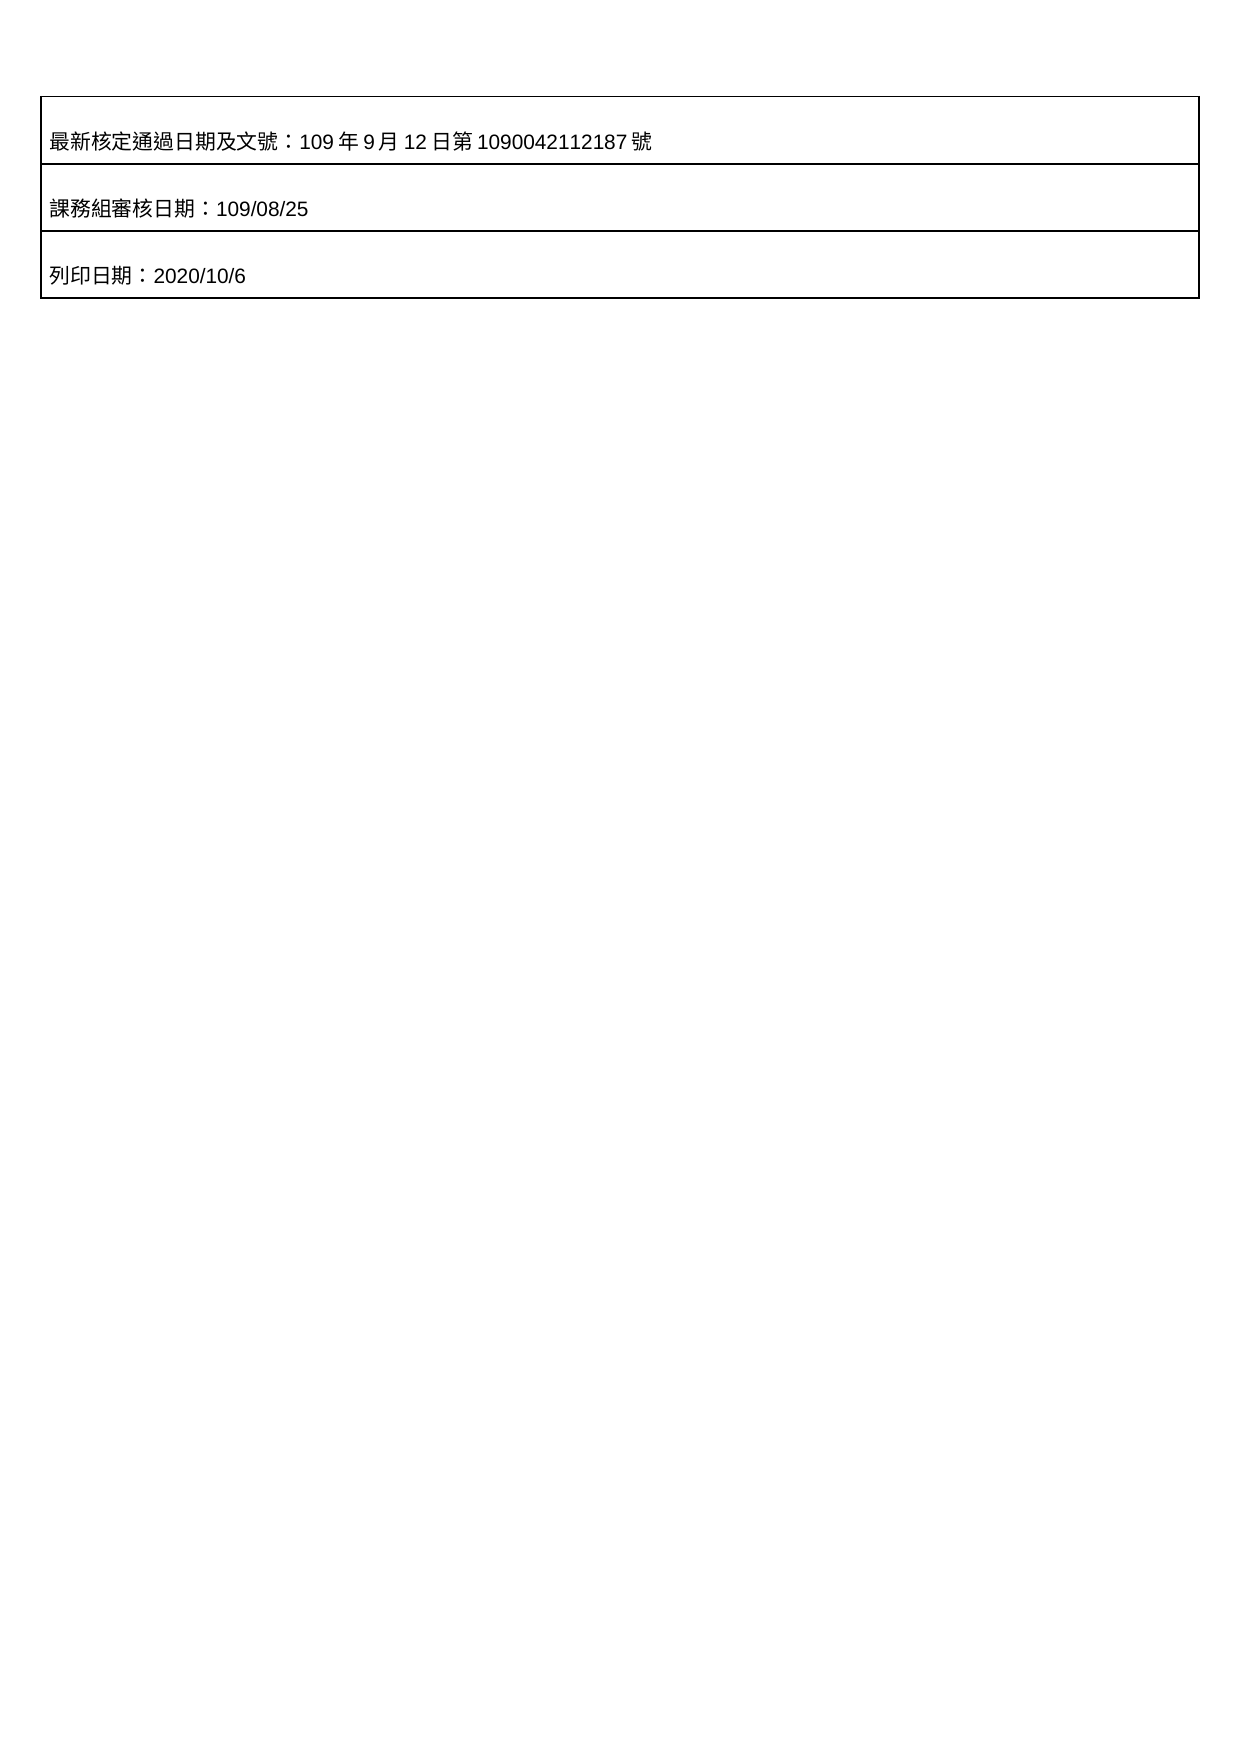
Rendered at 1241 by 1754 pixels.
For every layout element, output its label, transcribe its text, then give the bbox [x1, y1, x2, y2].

table_cell 課務組審核日期：109/08/25 [42, 165, 1198, 230]
table_cell 最新核定通過日期及文號：109年9月12日第1090042112187號 [42, 97, 1198, 163]
table_cell 列印日期：2020/10/6 [42, 232, 1198, 297]
